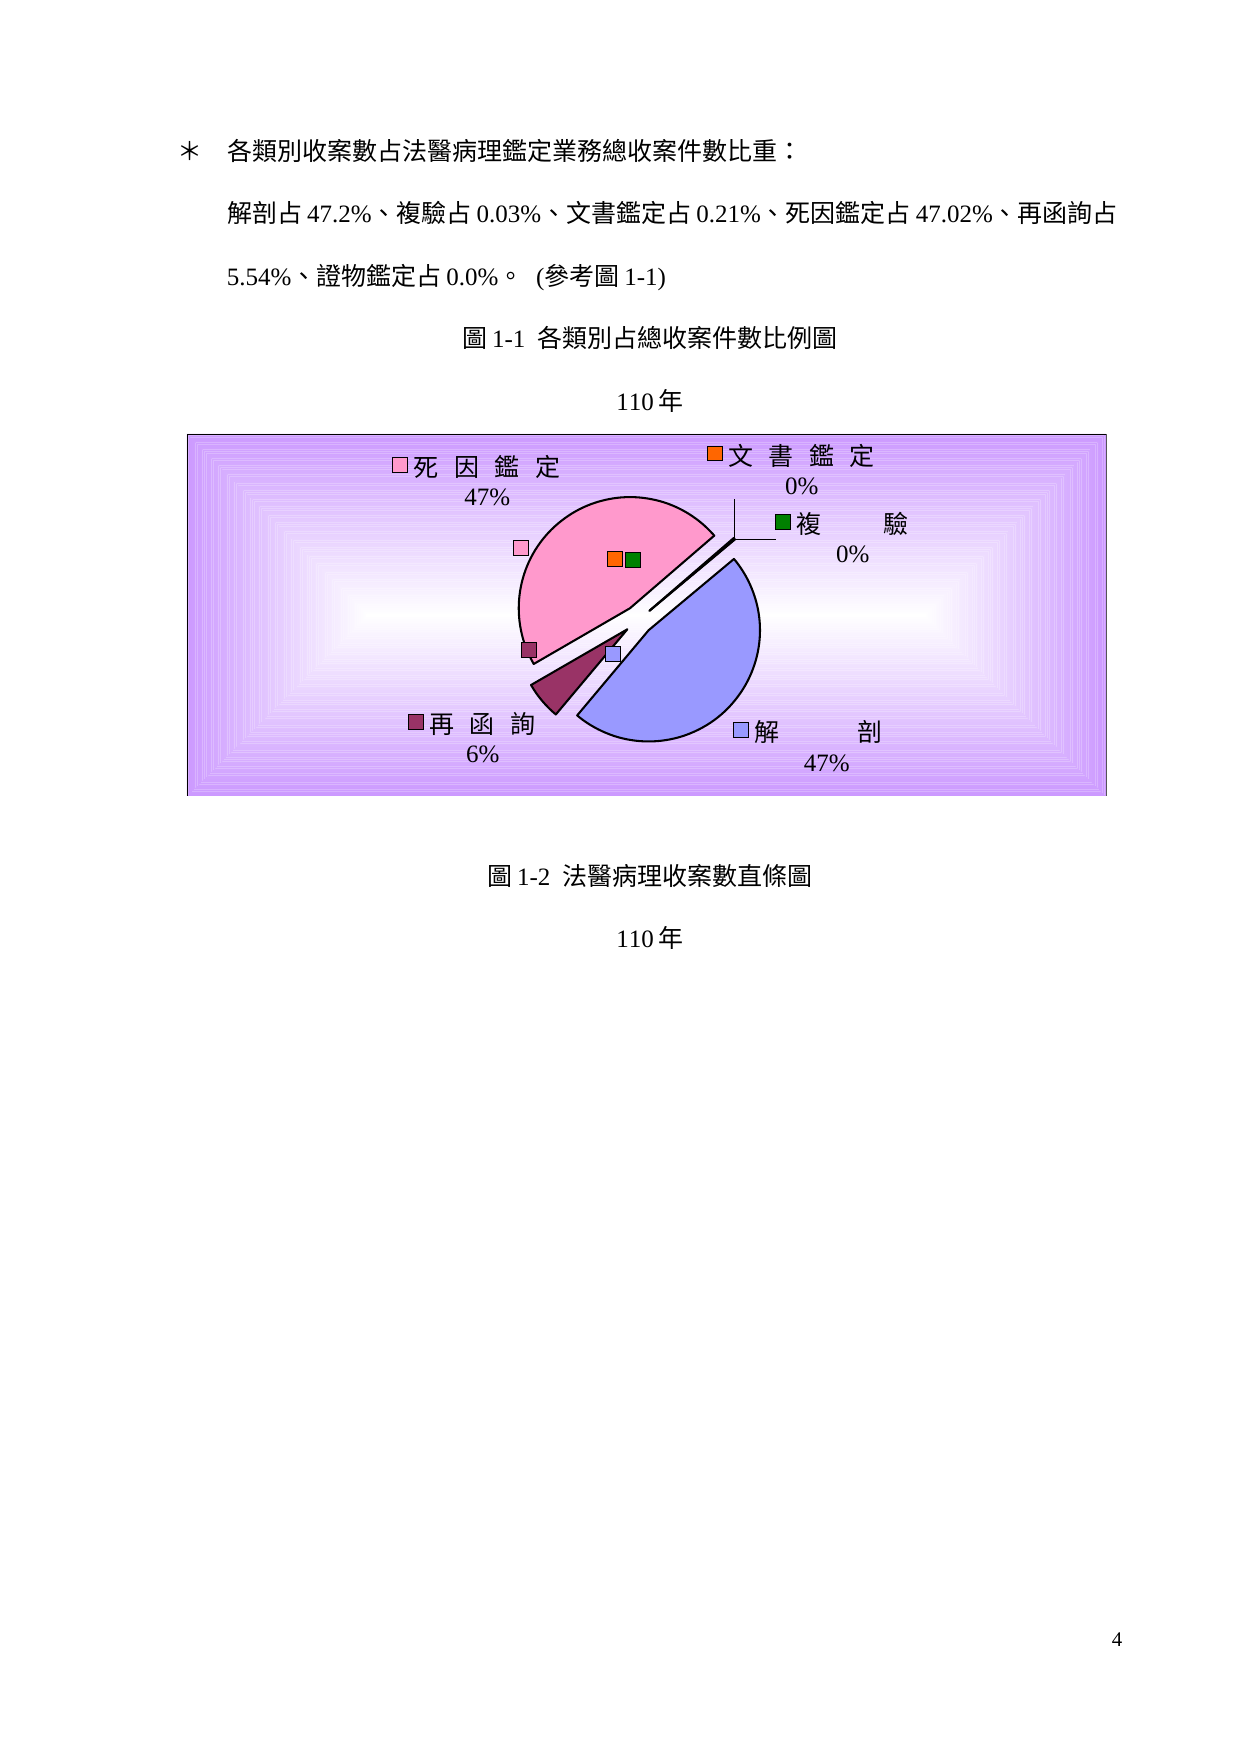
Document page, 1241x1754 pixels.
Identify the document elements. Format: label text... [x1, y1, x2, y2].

text 解剖占47.2%、複驗占0.03%、文書鑑定占0.21%、死因鑑定占47.02%、再函詢占5.54%、證物鑑定占0.0%。 (參考圖1-1) [227, 170, 1122, 295]
text ＊ 各類別收案數占法醫病理鑑定業務總收案件數比重： [177, 108, 1122, 170]
text 110年 [177, 358, 1122, 420]
text 圖1-2 法醫病理收案數直條圖 110年 [177, 833, 1122, 958]
text 圖1-1 各類別占總收案件數比例圖 [177, 295, 1122, 358]
